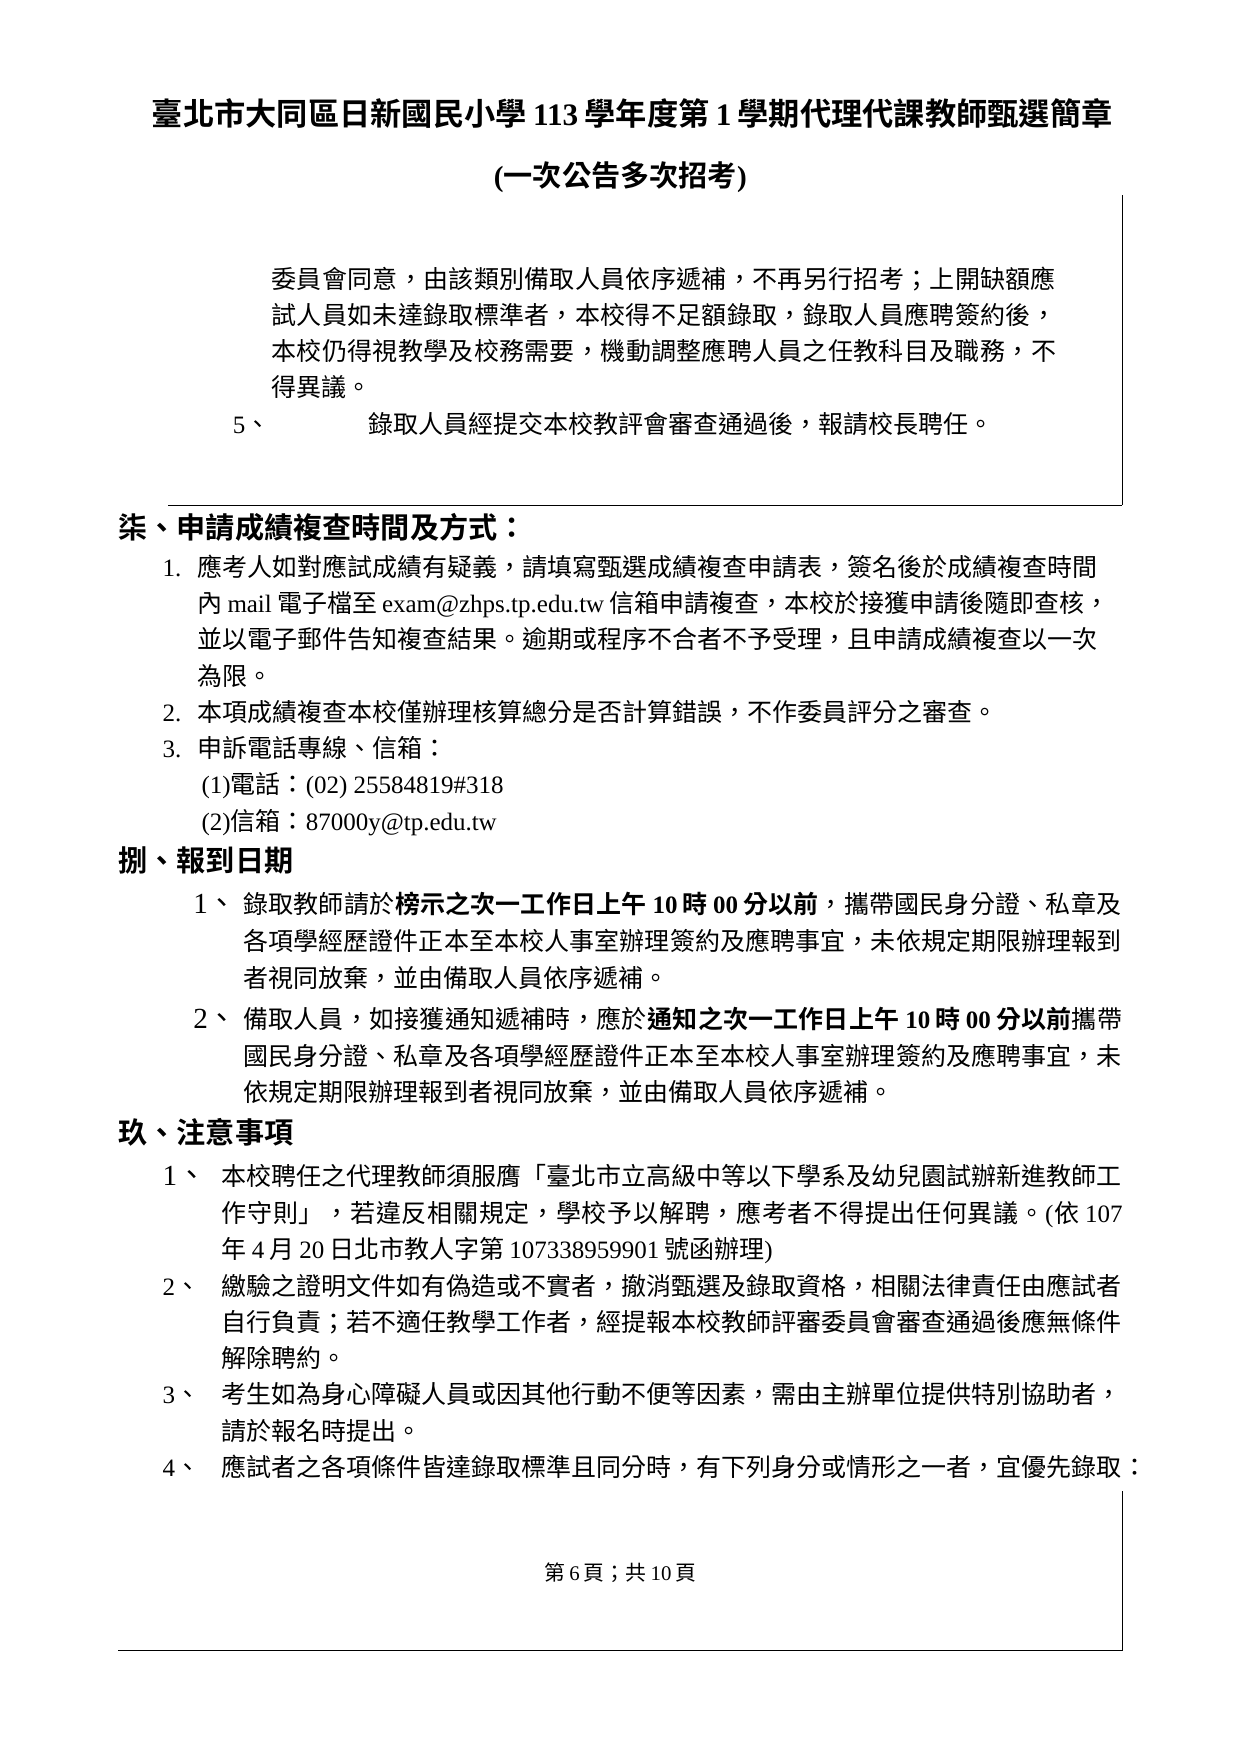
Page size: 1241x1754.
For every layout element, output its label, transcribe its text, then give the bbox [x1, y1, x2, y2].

list 繳驗之證明文件如有偽造或不實者，撤消甄選及錄取資格，相關法律責任由應試者自行負責；若不適任教學工作者，經提報本校教師評審委員會審查通過後應無條件解除聘約。 [162, 1266, 1122, 1375]
list 錄取人員經提交本校教評會審查通過後，報請校長聘任。 [168, 404, 1122, 505]
list 考生如為身心障礙人員或因其他行動不便等因素，需由主辦單位提供特別協助者，請於報名時提出。 [162, 1375, 1122, 1447]
text (2)信箱：87000y@tp.edu.tw [176, 801, 1122, 837]
list 錄取教師請於榜示之次一工作日上午10時00分以前，攜帶國民身分證、私章及各項學經歷證件正本至本校人事室辦理簽約及應聘事宜，未依規定期限辦理報到者視同放棄，並由備取人員依序遞補。 [193, 879, 1122, 994]
list 委員會同意，由該類別備取人員依序遞補，不再另行招考；上開缺額應試人員如未達錄取標準者，本校得不足額錄取，錄取人員應聘簽約後，本校仍得視教學及校務需要，機動調整應聘人員之任教科目及職務，不得異議。 [168, 194, 1122, 404]
list 本校聘任之代理教師須服膺「臺北市立高級中等以下學系及幼兒園試辦新進教師工作守則」，若違反相關規定，學校予以解聘，應考者不得提出任何異議。(依107年4月20日北市教人字第107338959901號函辦理) [162, 1151, 1122, 1266]
list 備取人員，如接獲通知遞補時，應於通知之次一工作日上午10時00分以前攜帶國民身分證、私章及各項學經歷證件正本至本校人事室辦理簽約及應聘事宜，未依規定期限辦理報到者視同放棄，並由備取人員依序遞補。 [193, 994, 1122, 1109]
list 申訴電話專線、信箱： [162, 728, 1122, 765]
list 本項成績複查本校僅辦理核算總分是否計算錯誤，不作委員評分之審查。 [162, 692, 1122, 728]
text 捌、報到日期 [118, 837, 1122, 879]
list 應試者之各項條件皆達錄取標準且同分時，有下列身分或情形之一者，宜優先錄取：(1)身心障礙人士。(2)原住民族。(3)修習特教三學分以上或修習特殊教育研習時數五十四小時以上。(4)曾任選手並得到市級、全國級、世界級獎牌。 [162, 1447, 1122, 1484]
list 應考人如對應試成績有疑義，請填寫甄選成績複查申請表，簽名後於成績複查時間內mail電子檔至exam@zhps.tp.edu.tw信箱申請複查，本校於接獲申請後隨即查核，並以電子郵件告知複查結果。逾期或程序不合者不予受理，且申請成績複查以一次為限。 [162, 547, 1122, 692]
text 柒、申請成績複查時間及方式： [118, 505, 1122, 547]
text (1)電話：(02) 25584819#318 [176, 765, 1122, 801]
text 玖、注意事項 [118, 1109, 1122, 1151]
